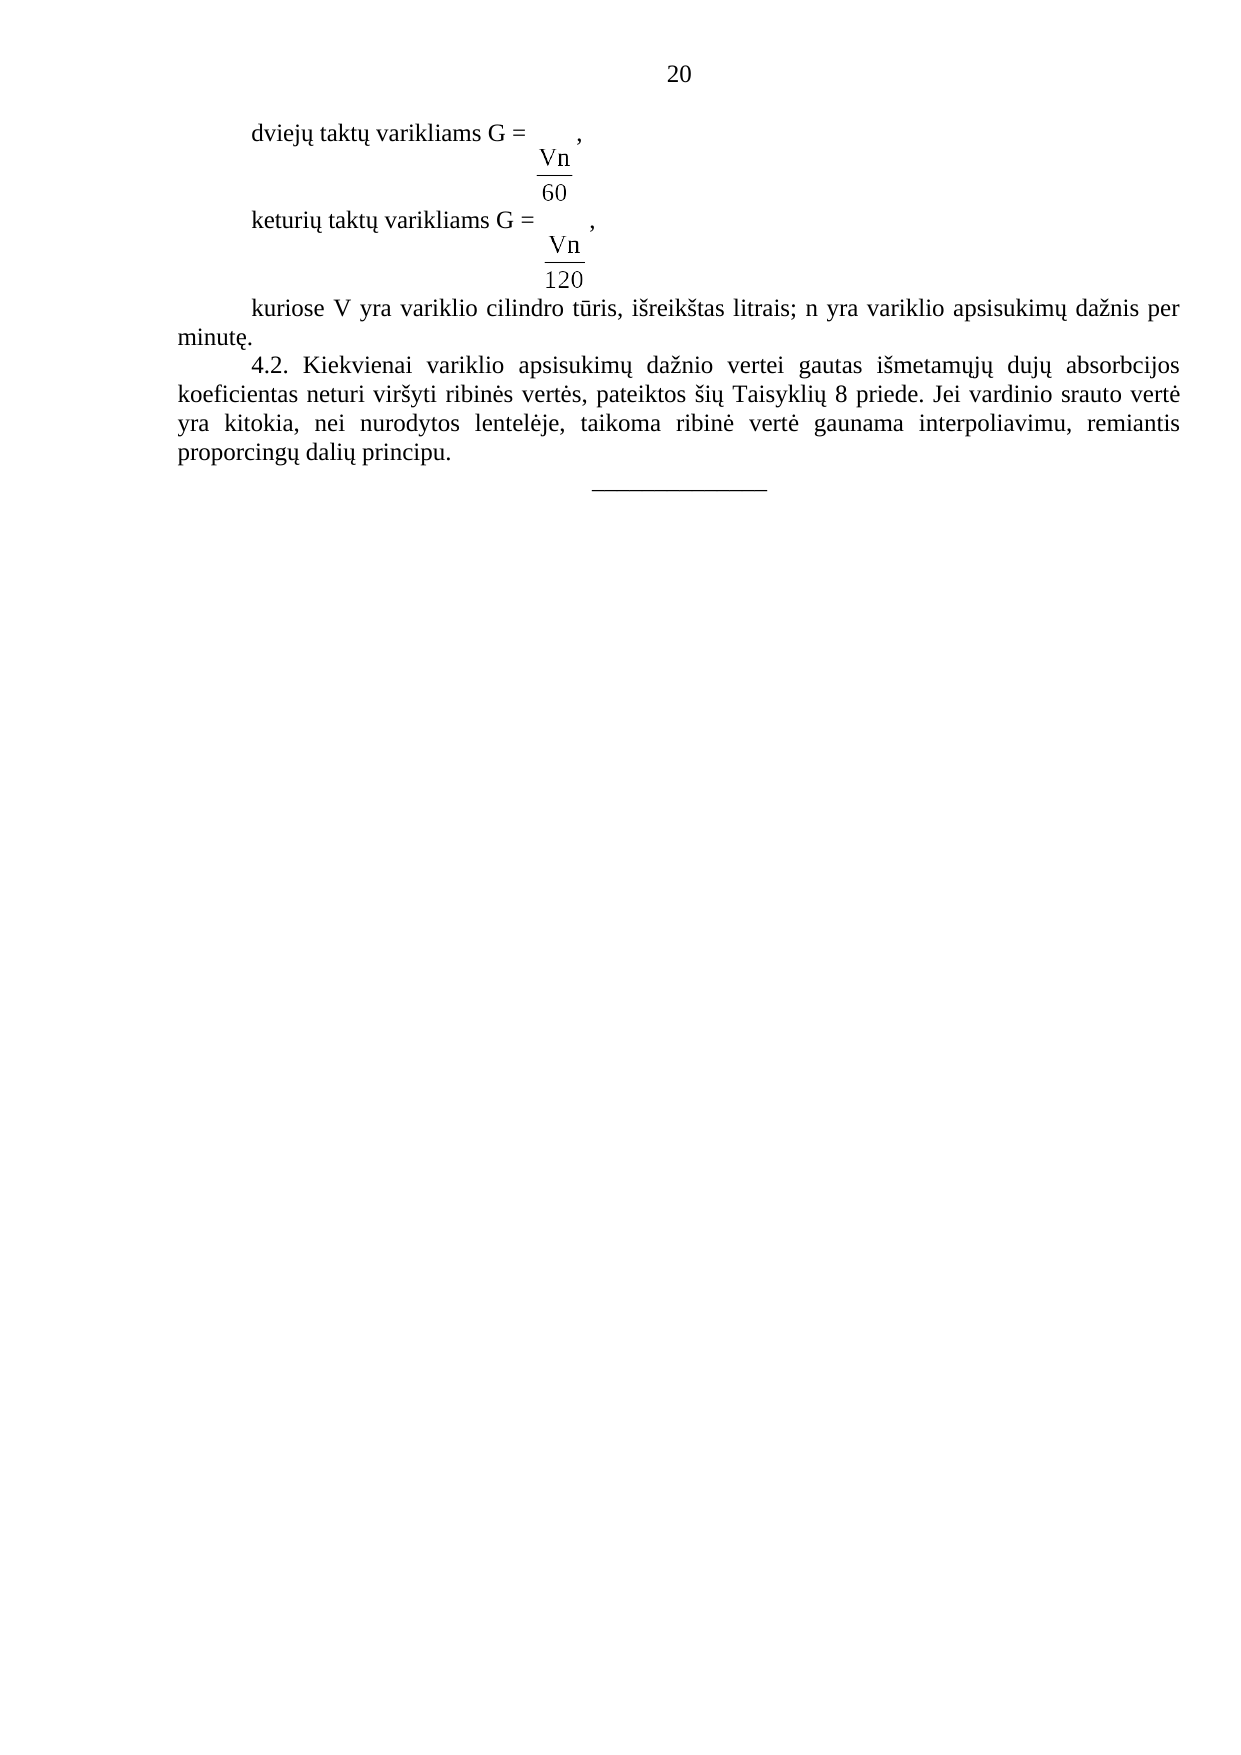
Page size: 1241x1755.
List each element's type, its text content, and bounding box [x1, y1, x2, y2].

text keturių taktų varikliams G = , [177, 206, 1181, 293]
text ______________ [177, 465, 1181, 494]
text kuriose V yra variklio cilindro tūris, išreikštas litrais; n yra variklio apsisukimų dažnis per minutę. [177, 293, 1181, 350]
text dviejų taktų varikliams G = , [177, 118, 1181, 206]
text 4.2. Kiekvienai variklio apsisukimų dažnio vertei gautas išmetamųjų dujų absorbcijos koeficientas neturi viršyti ribinės vertės, pateiktos šių Taisyklių 8 priede. Jei vardinio srauto vertė yra kitokia, nei nurodytos lentelėje, taikoma ribinė vertė gaunama interpoliavimu, remiantis proporcingų dalių principu. [177, 350, 1181, 465]
